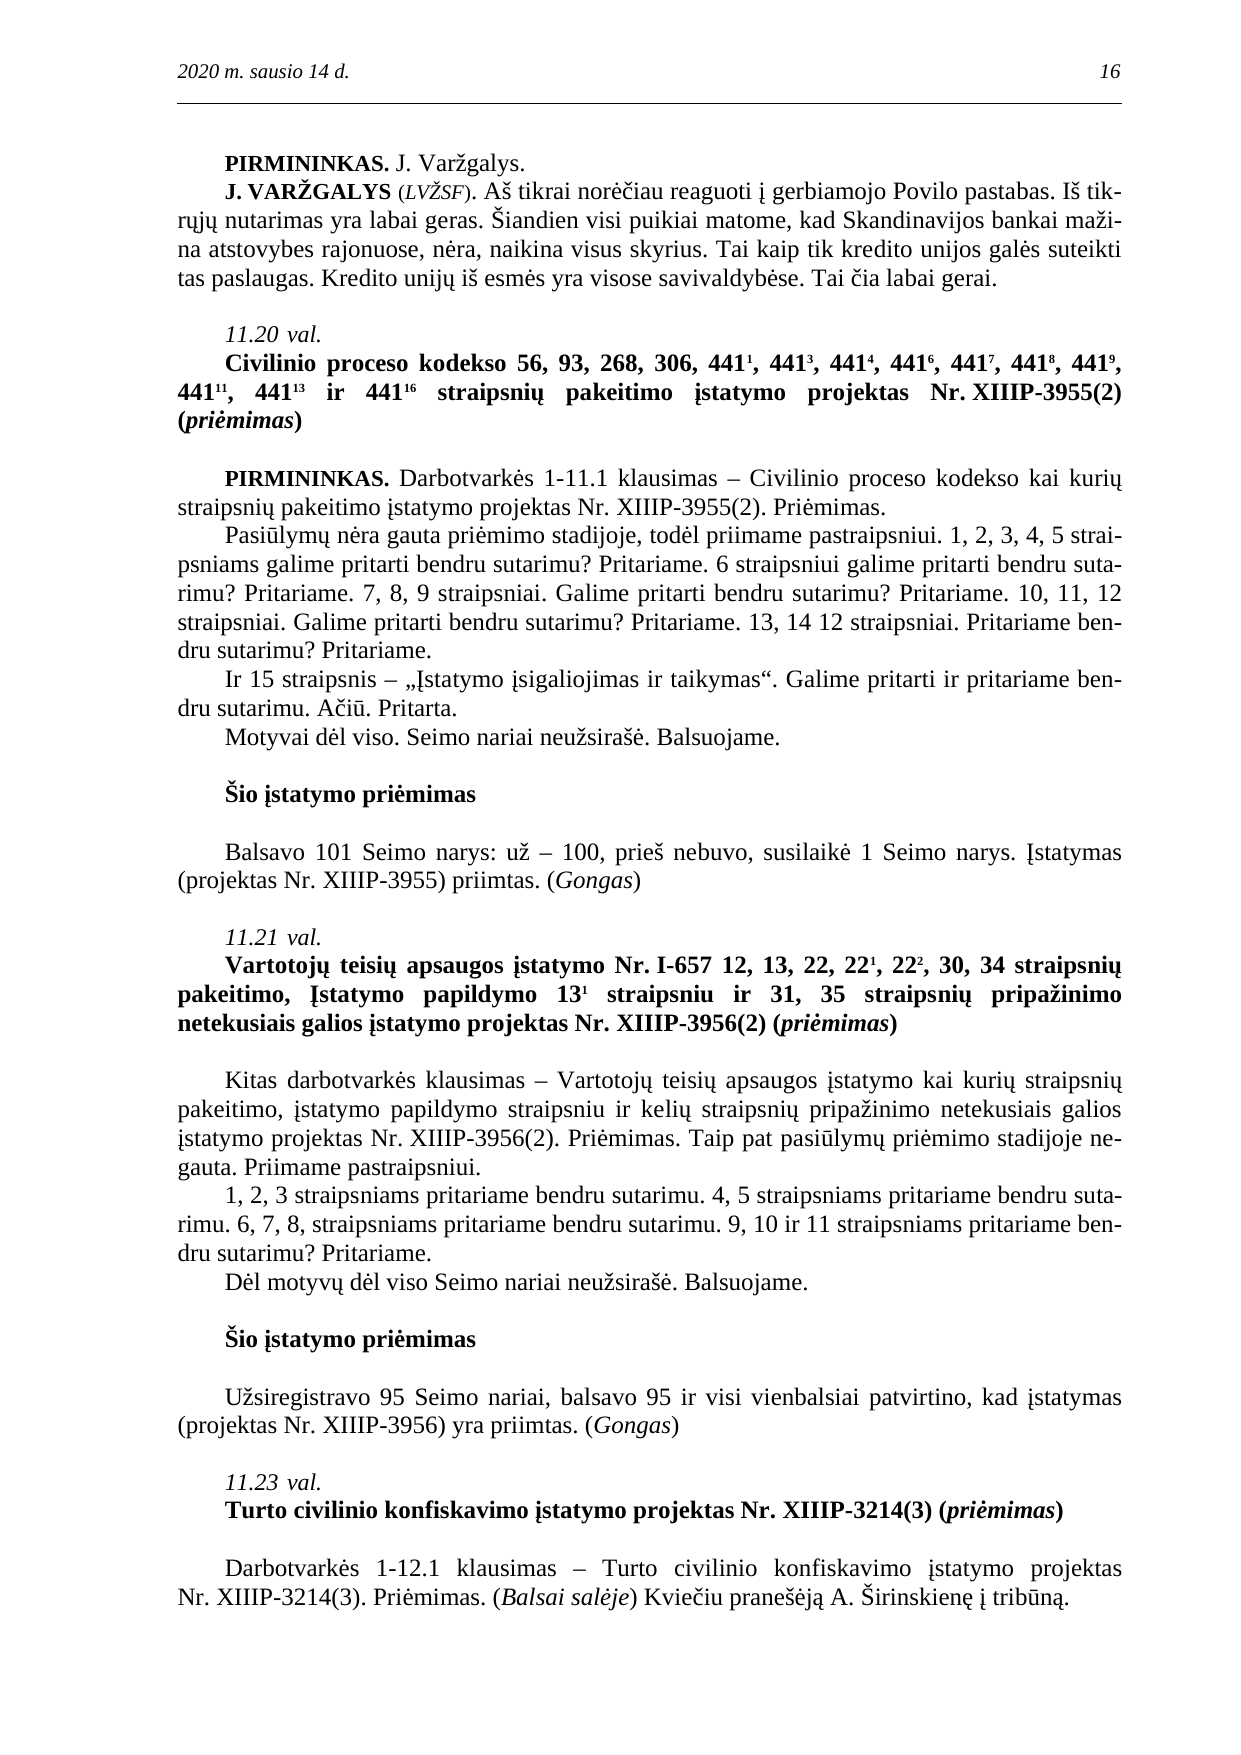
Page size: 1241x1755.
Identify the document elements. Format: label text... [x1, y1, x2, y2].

text Dar­bo­tvarkės 1-12.1 klau­si­mas – Tur­to ci­vi­li­nio kon­fis­ka­vi­mo įsta­ty­mo pro­jek­tas Nr. XIIIP-3214(3). Pri­ėmi­mas. (Bal­sai sa­lė­je) Kvie­čiu pra­ne­šė­ją A. Ši­rins­kie­nę į tri­bū­ną. [177, 1553, 1122, 1611]
text Ir 15 straips­nis – „Įsta­ty­mo įsi­ga­lio­ji­mas ir tai­ky­mas“. Ga­li­me pri­tar­ti ir pri­ta­ria­me ben­dru su­ta­ri­mu. Ačiū. Pri­tar­ta. [177, 664, 1122, 722]
text Šio įsta­ty­mo pri­ėmi­mas [177, 779, 1122, 808]
text Mo­ty­vai dėl vi­so. Sei­mo na­riai ne­už­si­ra­šė. Bal­suo­ja­me. [177, 722, 1122, 750]
text 11.20 val. [224, 320, 1122, 348]
text Už­si­re­gist­ra­vo 95 Sei­mo na­riai, bal­sa­vo 95 ir vi­si vien­bal­siai pa­tvir­ti­no, kad įsta­ty­mas (pro­jek­tas Nr. XIIIP-3956) yra pri­im­tas. (Gon­gas) [177, 1382, 1122, 1439]
text 11.21 val. [224, 923, 1122, 950]
text Dėl mo­ty­vų dėl vi­so Sei­mo na­riai ne­už­si­ra­šė. Bal­suo­ja­me. [177, 1267, 1122, 1295]
text Ci­vi­li­nio pro­ce­so ko­dek­so 56, 93, 268, 306, 4411, 4413, 4414, 4416, 4417, 4418, 4419, 44111, 44113 ir 44116 straips­nių pa­kei­ti­mo įsta­ty­mo pro­jek­tas Nr. XIIIP-3955(2) (priėmimas) [177, 348, 1122, 434]
text Šio įsta­ty­mo pri­ėmi­mas [177, 1324, 1122, 1353]
text J. VARŽGALYS (LVŽSF). Aš tik­rai no­rė­čiau re­a­guo­ti į ger­bia­mo­jo Po­vi­lo pa­sta­bas. Iš tik­rų­jų nu­ta­ri­mas yra la­bai ge­ras. Šian­dien vi­si pui­kiai ma­to­me, kad Skan­di­na­vi­jos ban­kai ma­ži­na at­sto­vy­bes ra­jo­nuo­se, nė­ra, nai­ki­na vi­sus sky­rius. Tai kaip tik kre­di­to uni­jos ga­lės su­teik­ti tas pa­slau­gas. Kre­di­to uni­jų iš es­mės yra vi­so­se sa­vi­val­dy­bė­se. Tai čia la­bai ge­rai. [177, 176, 1122, 291]
text Ki­tas dar­bo­tvarkės klau­si­mas – Var­to­to­jų tei­sių ap­sau­gos įsta­ty­mo kai ku­rių straips­nių pa­kei­ti­mo, įsta­ty­mo pa­pil­dy­mo straips­niu ir ke­lių straips­nių pri­pa­ži­ni­mo ne­te­ku­siais ga­lios įsta­ty­mo pro­jek­tas Nr. XIIIP-3956(2). Pri­ėmi­mas. Taip pat pa­siū­ly­mų pri­ėmi­mo sta­di­jo­je ne­gau­ta. Pri­ima­me pa­straips­niui. [177, 1065, 1122, 1180]
text Bal­sa­vo 101 Sei­mo na­rys: už – 100, prieš ne­bu­vo, su­si­lai­kė 1 Sei­mo na­rys. Įsta­ty­mas (pro­jek­tas Nr. XIIIP-3955) pri­im­tas. (Gon­gas) [177, 837, 1122, 894]
text 1, 2, 3 straips­niams pri­ta­ria­me ben­dru su­ta­ri­mu. 4, 5 straips­niams pri­ta­ria­me ben­dru su­ta­ri­mu. 6, 7, 8, straips­niams pri­ta­ria­me ben­dru su­ta­ri­mu. 9, 10 ir 11 straips­niams pri­ta­ria­me ben­dru su­ta­ri­mu? Pri­ta­ria­me. [177, 1180, 1122, 1267]
text PIRMININKAS. Dar­bo­tvarkės 1-11.1 klau­si­mas – Ci­vi­li­nio pro­ce­so ko­dek­so kai ku­rių straips­nių pa­kei­ti­mo įsta­ty­mo pro­jek­tas Nr. XIIIP-3955(2). Pri­ėmi­mas. [177, 463, 1122, 520]
text Pa­siū­ly­mų nė­ra gau­ta pri­ėmi­mo sta­di­jo­je, to­dėl pri­ima­me pa­straips­niui. 1, 2, 3, 4, 5 strai­ps­niams ga­li­me pri­tar­ti ben­dru su­ta­ri­mu? Pri­ta­ria­me. 6 straips­niui ga­li­me pri­tar­ti ben­dru su­ta­ri­mu? Pri­ta­ria­me. 7, 8, 9 straips­niai. Ga­li­me pri­tar­ti ben­dru su­ta­ri­mu? Pri­ta­ria­me. 10, 11, 12 straips­niai. Ga­li­me pri­tar­ti ben­dru su­ta­ri­mu? Pri­ta­ria­me. 13, 14 12 straips­niai. Pri­ta­ria­me ben­dru su­ta­ri­mu? Pri­ta­ria­me. [177, 520, 1122, 664]
text Tur­to ci­vi­li­nio kon­fis­ka­vi­mo įsta­ty­mo pro­jek­tas Nr. XIIIP-3214(3) (pri­ėmi­mas) [177, 1496, 1122, 1524]
text Var­to­to­jų tei­sių ap­sau­gos įsta­ty­mo Nr. I-657 12, 13, 22, 221, 222, 30, 34 straips­nių pakei­ti­mo, Įsta­ty­mo pa­pil­dy­mo 131 straips­niu ir 31, 35 straips­nių pri­pa­ži­ni­mo netekusiais ga­lios įsta­ty­mo pro­jek­tas Nr. XIIIP-3956(2) (pri­ėmi­mas) [177, 950, 1122, 1037]
text PIRMININKAS. J. Varž­ga­lys. [177, 148, 1122, 176]
text 11.23 val. [224, 1468, 1122, 1496]
